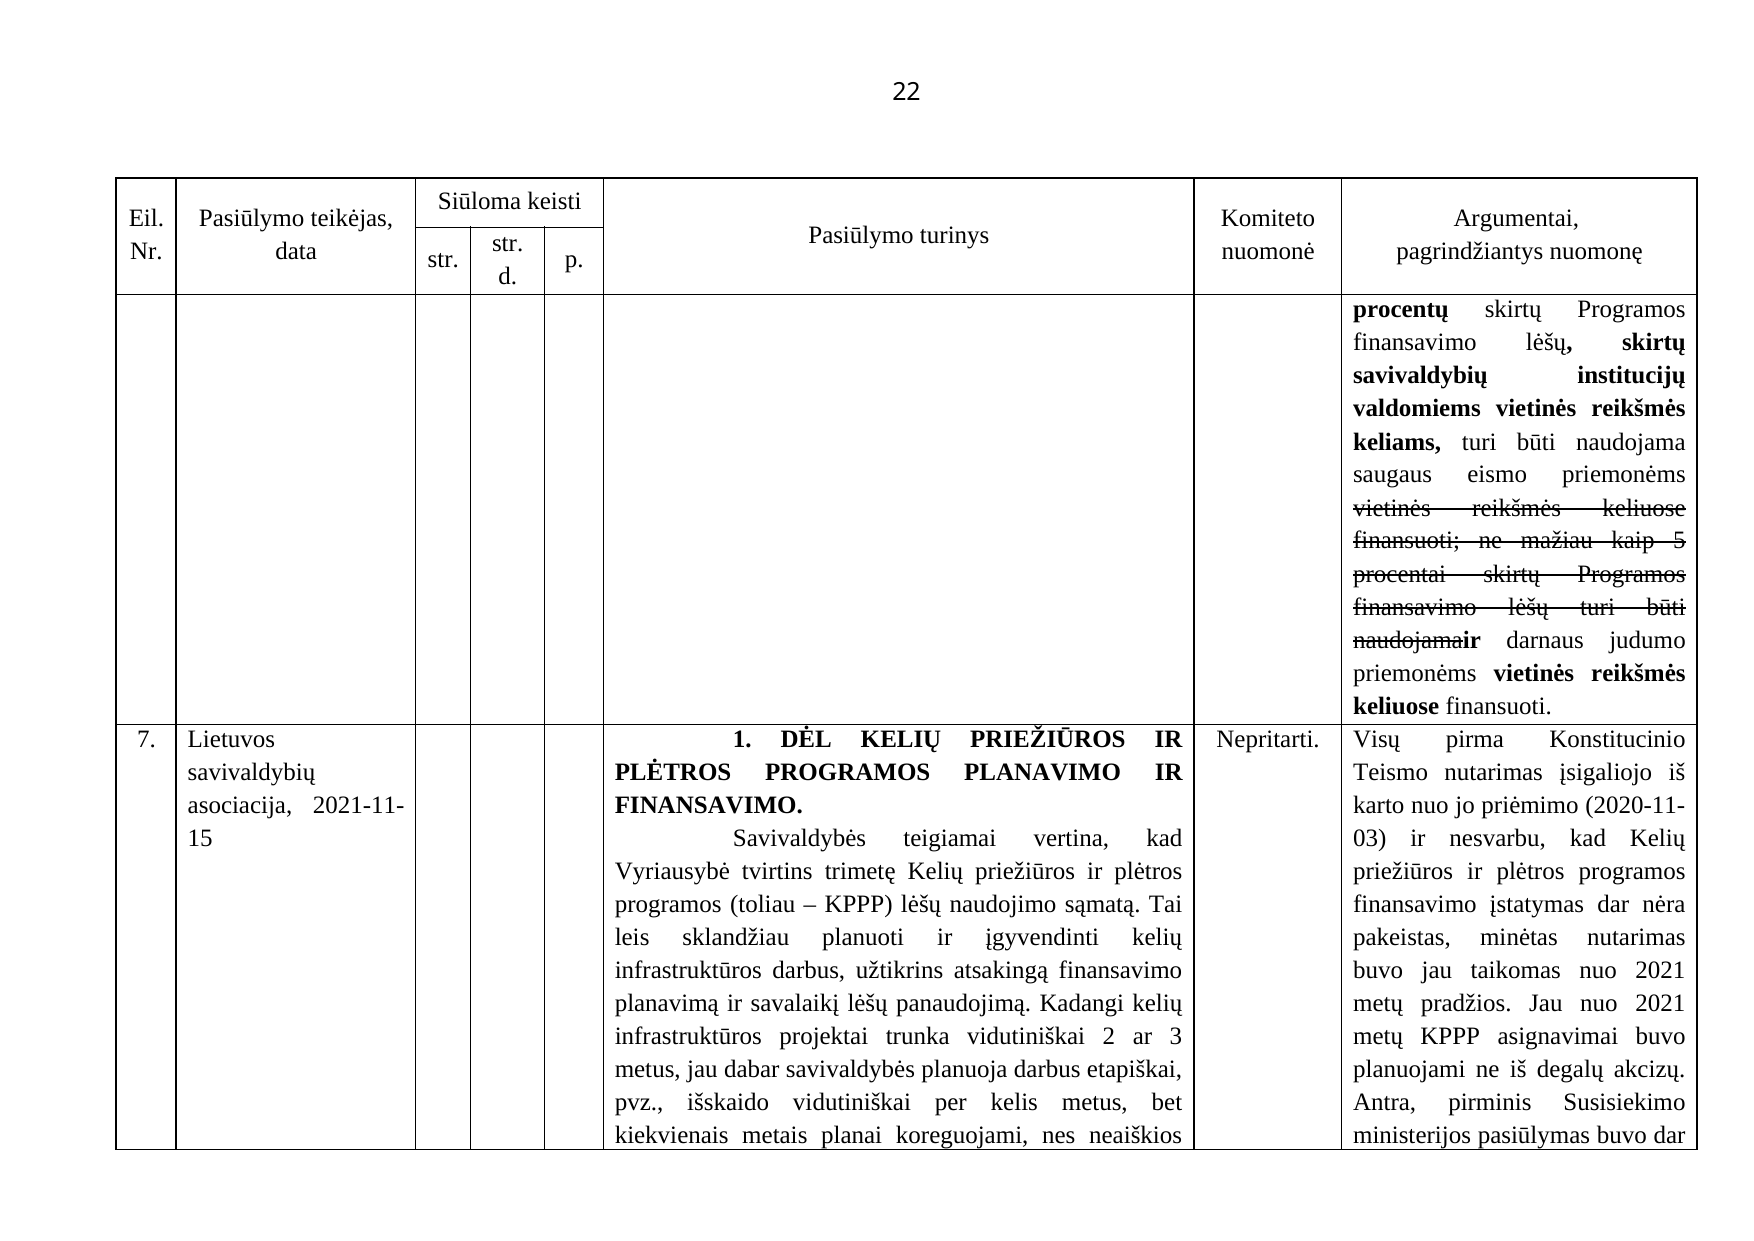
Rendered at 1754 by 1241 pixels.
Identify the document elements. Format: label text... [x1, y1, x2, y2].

table_cell [471, 295, 544, 724]
table_cell 1. DĖL KELIŲ PRIEŽIŪROS IR PLĖTROS PROGRAMOS PLANAVIMO IR FINANSAVIMO. Savivaldybės teigiamai vertina, kad Vyriausybė tvirtins trimetę Kelių priežiūros ir plėtros programos (toliau – KPPP) lėšų naudojimo sąmatą. Tai leis sklandžiau planuoti ir įgyvendinti kelių infrastruktūros darbus, užtikrins atsakingą finansavimo planavimą ir savalaikį lėšų panaudojimą. Kadangi kelių infrastruktūros projektai trunka vidutiniškai 2 ar 3 metus, jau dabar savivaldybės planuoja darbus etapiškai, pvz., išskaido vidutiniškai per kelis metus, bet kiekvienais metais planai koreguojami, nes neaiškios [604, 725, 1193, 1149]
table_cell [545, 295, 603, 724]
table_cell [416, 295, 470, 724]
table_cell 7. [117, 725, 175, 1149]
table_header Eil. Nr. [117, 179, 175, 294]
table_cell Lietuvos savivaldybių asociacija, 2021-11-15 [177, 725, 415, 1149]
table_cell str. [416, 228, 470, 294]
table_header Pasiūlymo turinys [604, 179, 1193, 294]
table_cell str. d. [471, 228, 544, 294]
table_cell [471, 725, 544, 1149]
table_header Komiteto nuomonė [1195, 179, 1341, 294]
table_cell [604, 295, 1193, 724]
table_cell [545, 725, 603, 1149]
table_cell p. [545, 228, 603, 294]
table_cell Visų pirma Konstitucinio Teismo nutarimas įsigaliojo iš karto nuo jo priėmimo (2020-11-03) ir nesvarbu, kad Kelių priežiūros ir plėtros programos finansavimo įstatymas dar nėra pakeistas, minėtas nutarimas buvo jau taikomas nuo 2021 metų pradžios. Jau nuo 2021 metų KPPP asignavimai buvo planuojami ne iš degalų akcizų. Antra, pirminis Susisiekimo ministerijos pasiūlymas buvo dar [1342, 725, 1696, 1149]
table_header Argumentai, pagrindžiantys nuomonę [1342, 179, 1696, 294]
table_cell [1195, 295, 1341, 724]
table_cell [177, 295, 415, 724]
table_cell Nepritarti. [1195, 725, 1341, 1149]
table_cell [416, 725, 470, 1149]
table_header Siūloma keisti [416, 179, 603, 226]
table_header Pasiūlymo teikėjas, data [177, 179, 415, 294]
table_cell procentų skirtų Programos finansavimo lėšų, skirtų savivaldybių institucijų valdomiems vietinės reikšmės keliams, turi būti naudojama saugaus eismo priemonėms vietinės reikšmės keliuose finansuoti; ne mažiau kaip 5 procentai skirtų Programos finansavimo lėšų turi būti naudojamair darnaus judumo priemonėms vietinės reikšmės keliuose finansuoti. [1342, 295, 1696, 724]
table_cell [117, 295, 175, 724]
